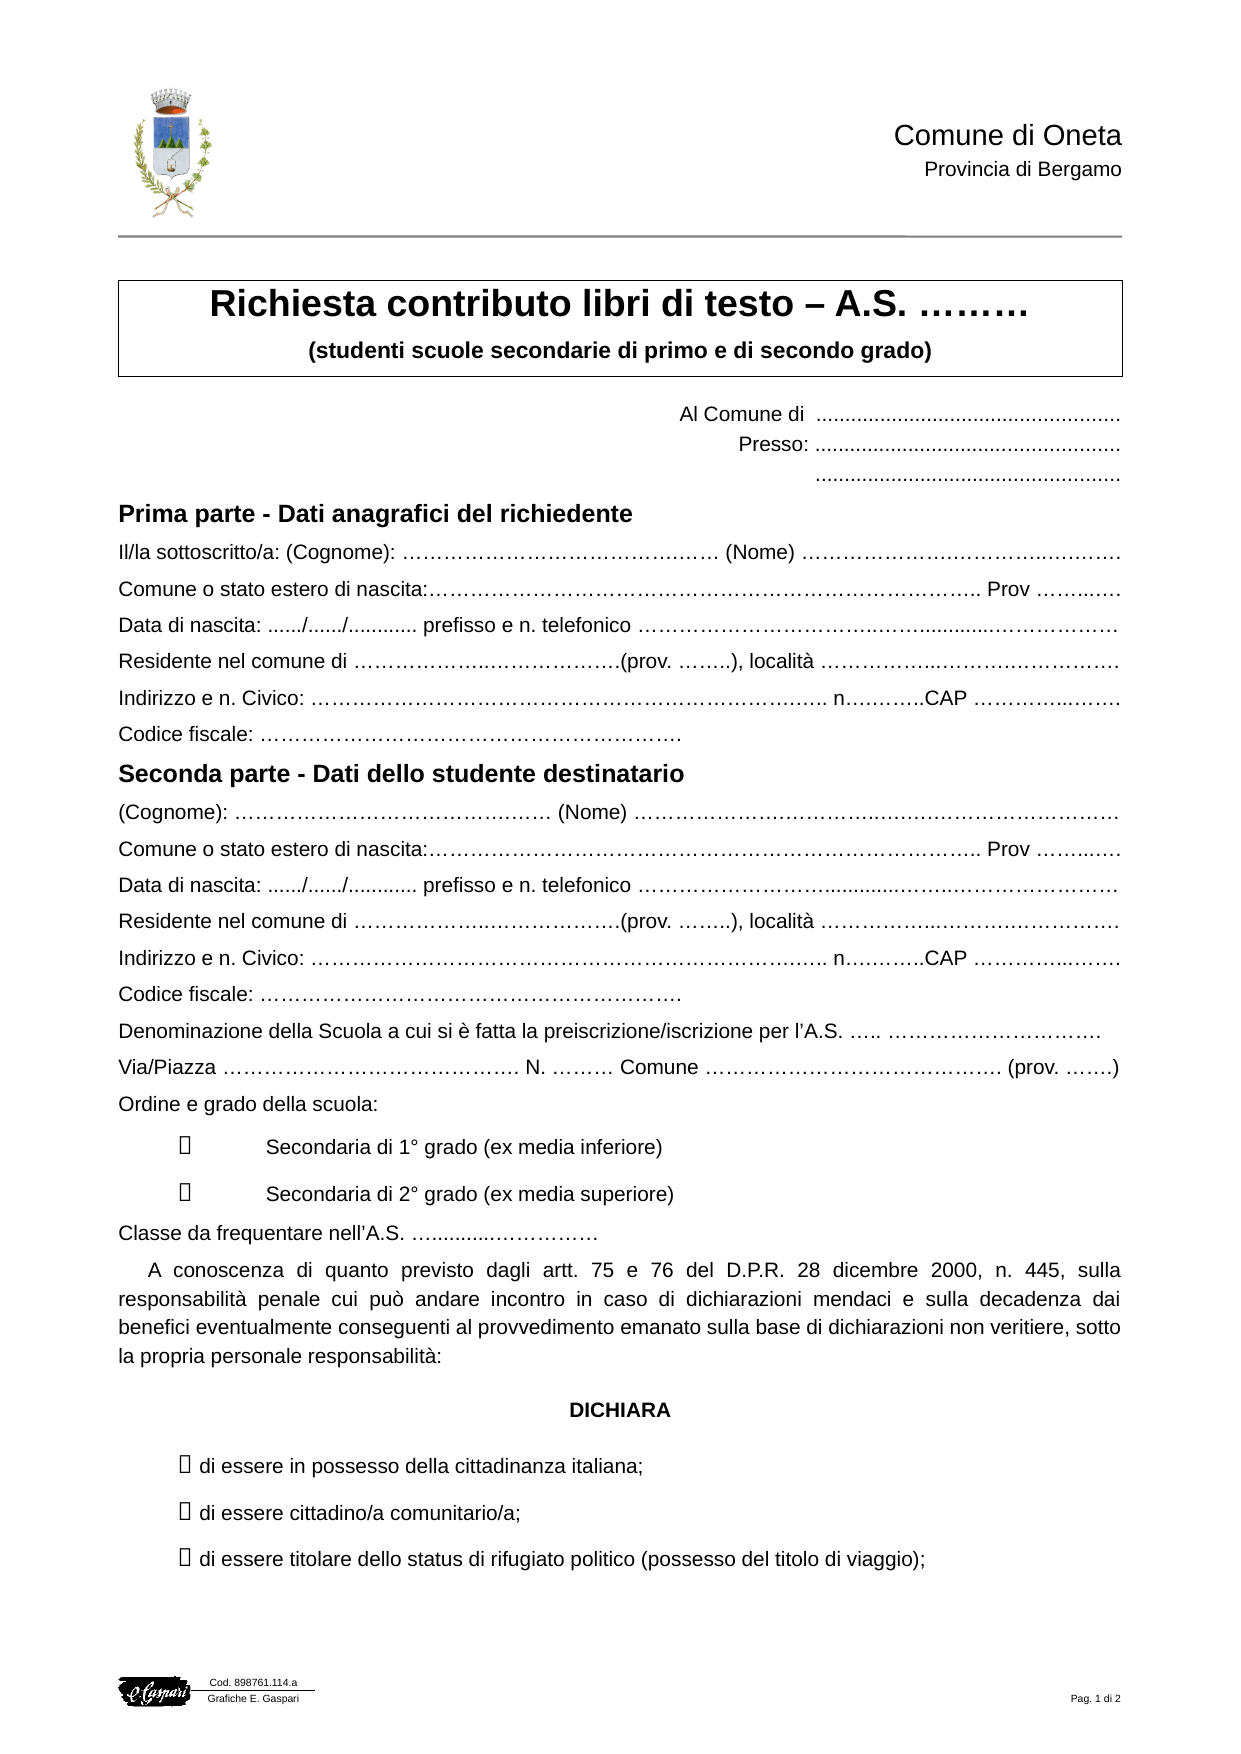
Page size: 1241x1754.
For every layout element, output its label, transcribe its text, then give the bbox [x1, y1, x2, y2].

text  Secondaria di 2° grado (ex media superiore) [177, 1174, 1122, 1209]
text Via/Piazza ……………………………………. N. ……… Comune ……………………………………. (prov. …….) [118, 1055, 1122, 1079]
text Il/la sottoscritto/a: (Cognome): ………………………………….…… (Nome) ………………….…………..….……. [118, 540, 1122, 564]
text Data di nascita: ....../....../............ prefisso e n. telefonico ……………………………..…….............……………… [118, 613, 1122, 637]
text Prima parte - Dati anagrafici del richiedente [118, 499, 1122, 527]
text Indirizzo e n. Civico: …………………………………………………………….….. n….……..CAP …………...……. [118, 946, 1122, 970]
text Residente nel comune di ………………..……………….(prov. ……..), località ……………...……….……………. [118, 649, 1122, 673]
text Comune o stato estero di nascita:…………………………………………………………………….. Prov ……...…. [118, 836, 1122, 860]
text Codice fiscale: ……………………………………………………. [118, 722, 1122, 746]
text A conoscenza di quanto previsto dagli artt. 75 e 76 del D.P.R. 28 dicembre 2000, n. 445, sulla responsabilità penale cui può andare incontro in caso di dichiarazioni mendaci e sulla decadenza dai benefici eventualmente conseguenti al provvedimento emanato sulla base di dichiarazioni non veritiere, sotto la propria personale responsabilità: [118, 1258, 1122, 1368]
text (Cognome): ………………………………….…… (Nome) ………………….…………..….….……………………… [118, 800, 1122, 824]
text Data di nascita: ....../....../............ prefisso e n. telefonico ……………………….............……..…………………… [118, 873, 1122, 897]
text Al Comune di [679, 402, 1122, 426]
text Denominazione della Scuola a cui si è fatta la preiscrizione/iscrizione per l’A.S. ….. …………………………. [118, 1019, 1122, 1043]
text Presso: [738, 432, 1122, 456]
text Seconda parte - Dati dello studente destinatario [118, 759, 1122, 787]
text Provincia di Bergamo [224, 157, 1122, 181]
text Ordine e grado della scuola: [118, 1092, 1122, 1116]
text  di essere in possesso della cittadinanza italiana; [177, 1447, 1122, 1481]
text Codice fiscale: ……………………………………………………. [118, 982, 1122, 1006]
text Residente nel comune di ………………..……………….(prov. ……..), località ……………...……….……………. [118, 909, 1122, 933]
text Classe da frequentare nell’A.S. …...........…………… [118, 1221, 1122, 1245]
text  di essere cittadino/a comunitario/a; [177, 1493, 1122, 1527]
text Comune o stato estero di nascita:…………………………………………………………………….. Prov ……...…. [118, 576, 1122, 600]
text  di essere titolare dello status di rifugiato politico (possesso del titolo di viaggio); [177, 1540, 1122, 1574]
text  Secondaria di 1° grado (ex media inferiore) [177, 1128, 1122, 1162]
text Indirizzo e n. Civico: …………………………………………………………….….. n….……..CAP …………...……. [118, 686, 1122, 710]
picture [122, 87, 224, 219]
text Comune di Oneta [224, 118, 1122, 152]
picture [117, 1675, 191, 1707]
table_header Richiesta contributo libri di testo – A.S. ……… (studenti scuole secondarie di primo e di secondo grado) [119, 281, 1122, 376]
text DICHIARA [118, 1398, 1122, 1422]
